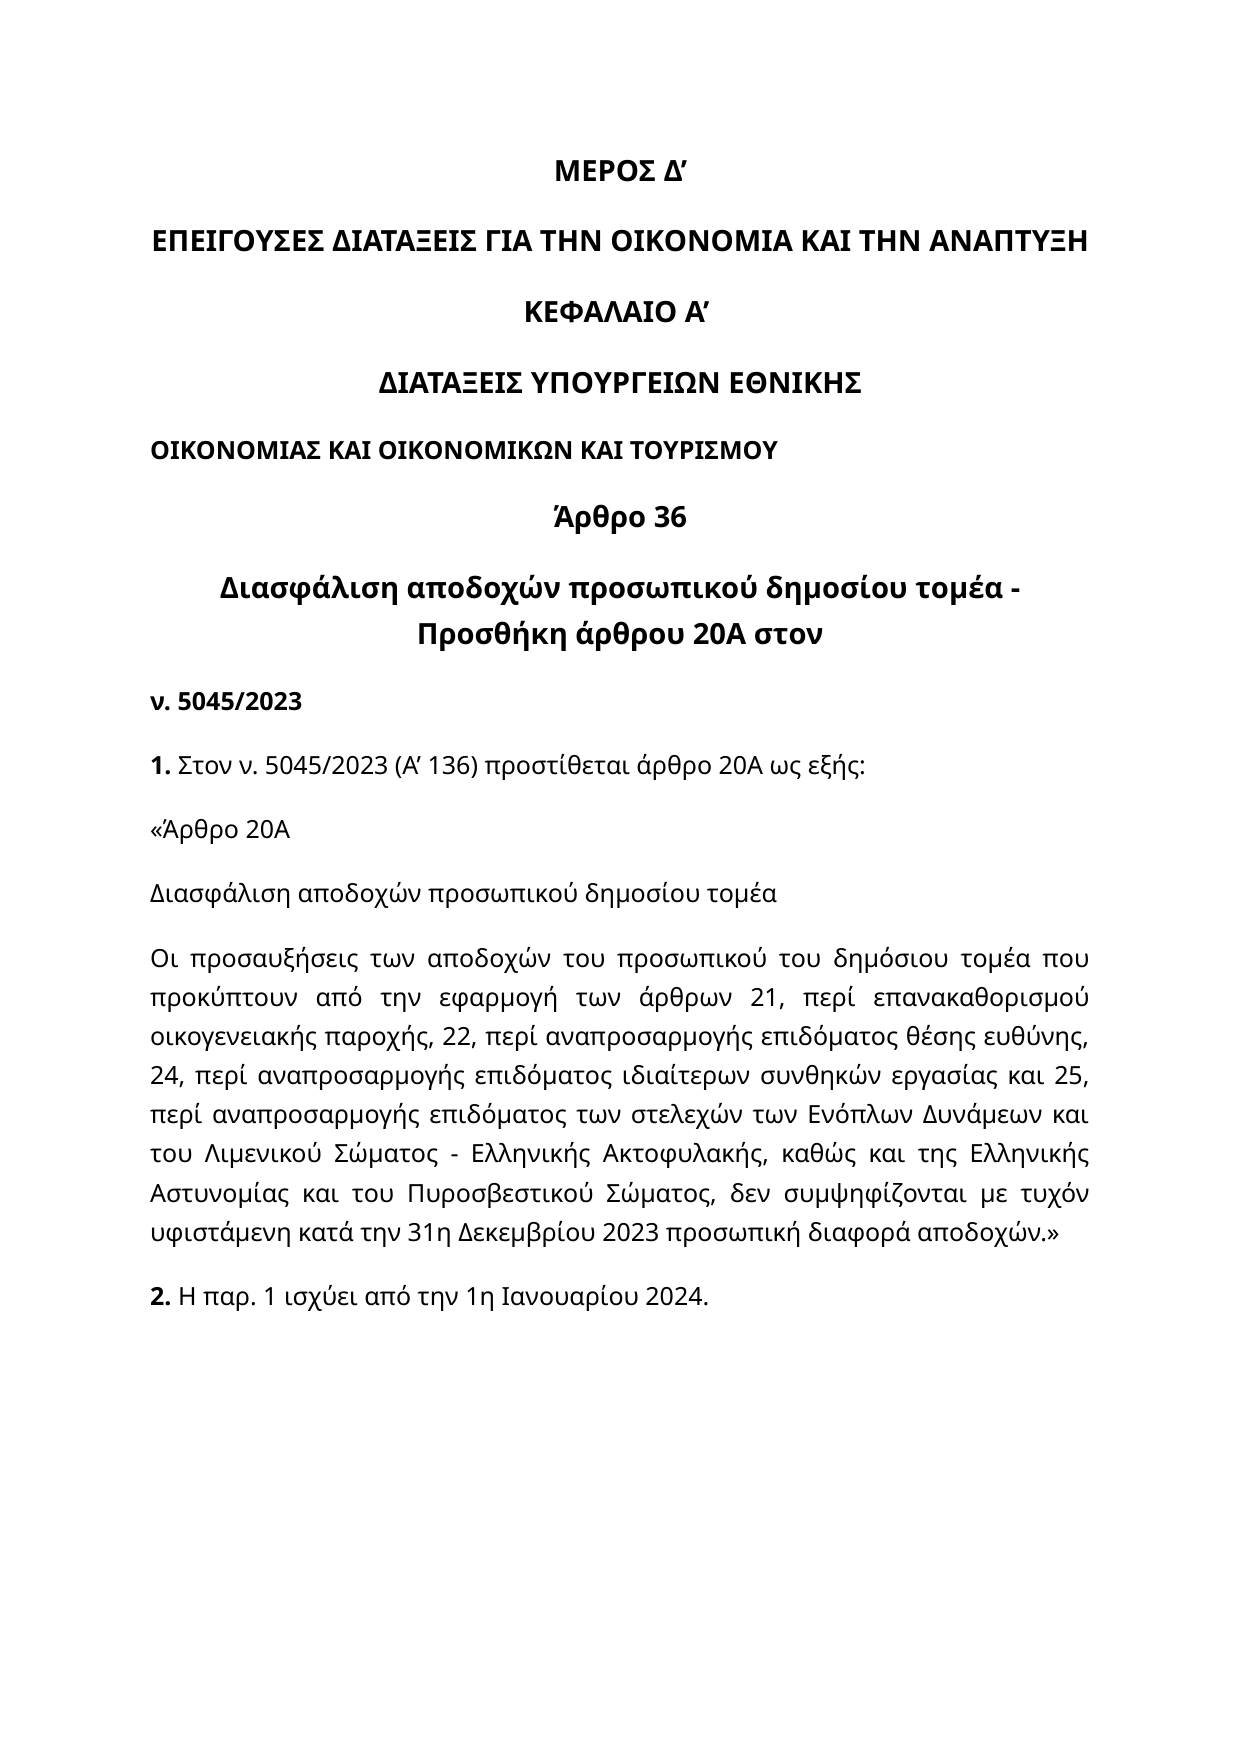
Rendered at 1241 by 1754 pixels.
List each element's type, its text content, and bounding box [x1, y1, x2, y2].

subtitle Διασφάλιση αποδοχών προσωπικού δημοσίου τομέα - Προσθήκη άρθρου 20Α στον [150, 567, 1090, 653]
text 1. Στον ν. 5045/2023 (Α’ 136) προστίθεται άρθρο 20Α ως εξής: [150, 748, 1090, 782]
subtitle ΕΠΕΙΓΟΥΣΕΣ ΔΙΑΤΑΞΕΙΣ ΓΙΑ ΤΗΝ ΟΙΚΟΝΟΜΙΑ ΚΑΙ ΤΗΝ ΑΝΑΠΤΥΞΗ [150, 221, 1090, 260]
subtitle Άρθρο 36 [150, 497, 1090, 536]
text ν. 5045/2023 [150, 683, 1090, 718]
text «Άρθρο 20Α [150, 812, 1090, 846]
subtitle ΔΙΑΤΑΞΕΙΣ ΥΠΟΥΡΓΕΙΩΝ ΕΘΝΙΚΗΣ [150, 362, 1090, 402]
subtitle ΜΕΡΟΣ Δ’ [150, 150, 1090, 190]
text Οι προσαυξήσεις των αποδοχών του προσωπικού του δημόσιου τομέα που προκύπτουν από την εφαρμογή των άρθρων 21, περί επανακαθορισμού οικογενειακής παροχής, 22, περί αναπροσαρμογής επιδόματος θέσης ευθύνης, 24, περί αναπροσαρμογής επιδόματος ιδιαίτερων συνθηκών εργασίας και 25, περί αναπροσαρμογής επιδόματος των στελεχών των Ενόπλων Δυνάμεων και του Λιμενικού Σώματος - Ελληνικής Ακτοφυλακής, καθώς και της Ελληνικής Αστυνομίας και του Πυροσβεστικού Σώματος, δεν συμψηφίζονται με τυχόν υφιστάμενη κατά την 31η Δεκεμβρίου 2023 προσωπική διαφορά αποδοχών.» [150, 940, 1090, 1248]
subtitle ΚΕΦΑΛΑΙΟ Α’ [150, 291, 1090, 331]
text Διασφάλιση αποδοχών προσωπικού δημοσίου τομέα [150, 876, 1090, 910]
text 2. Η παρ. 1 ισχύει από την 1η Ιανουαρίου 2024. [150, 1278, 1090, 1313]
text ΟΙΚΟΝΟΜΙΑΣ ΚΑΙ ΟΙΚΟΝΟΜΙΚΩΝ ΚΑΙ ΤΟΥΡΙΣΜΟΥ [150, 432, 1090, 467]
